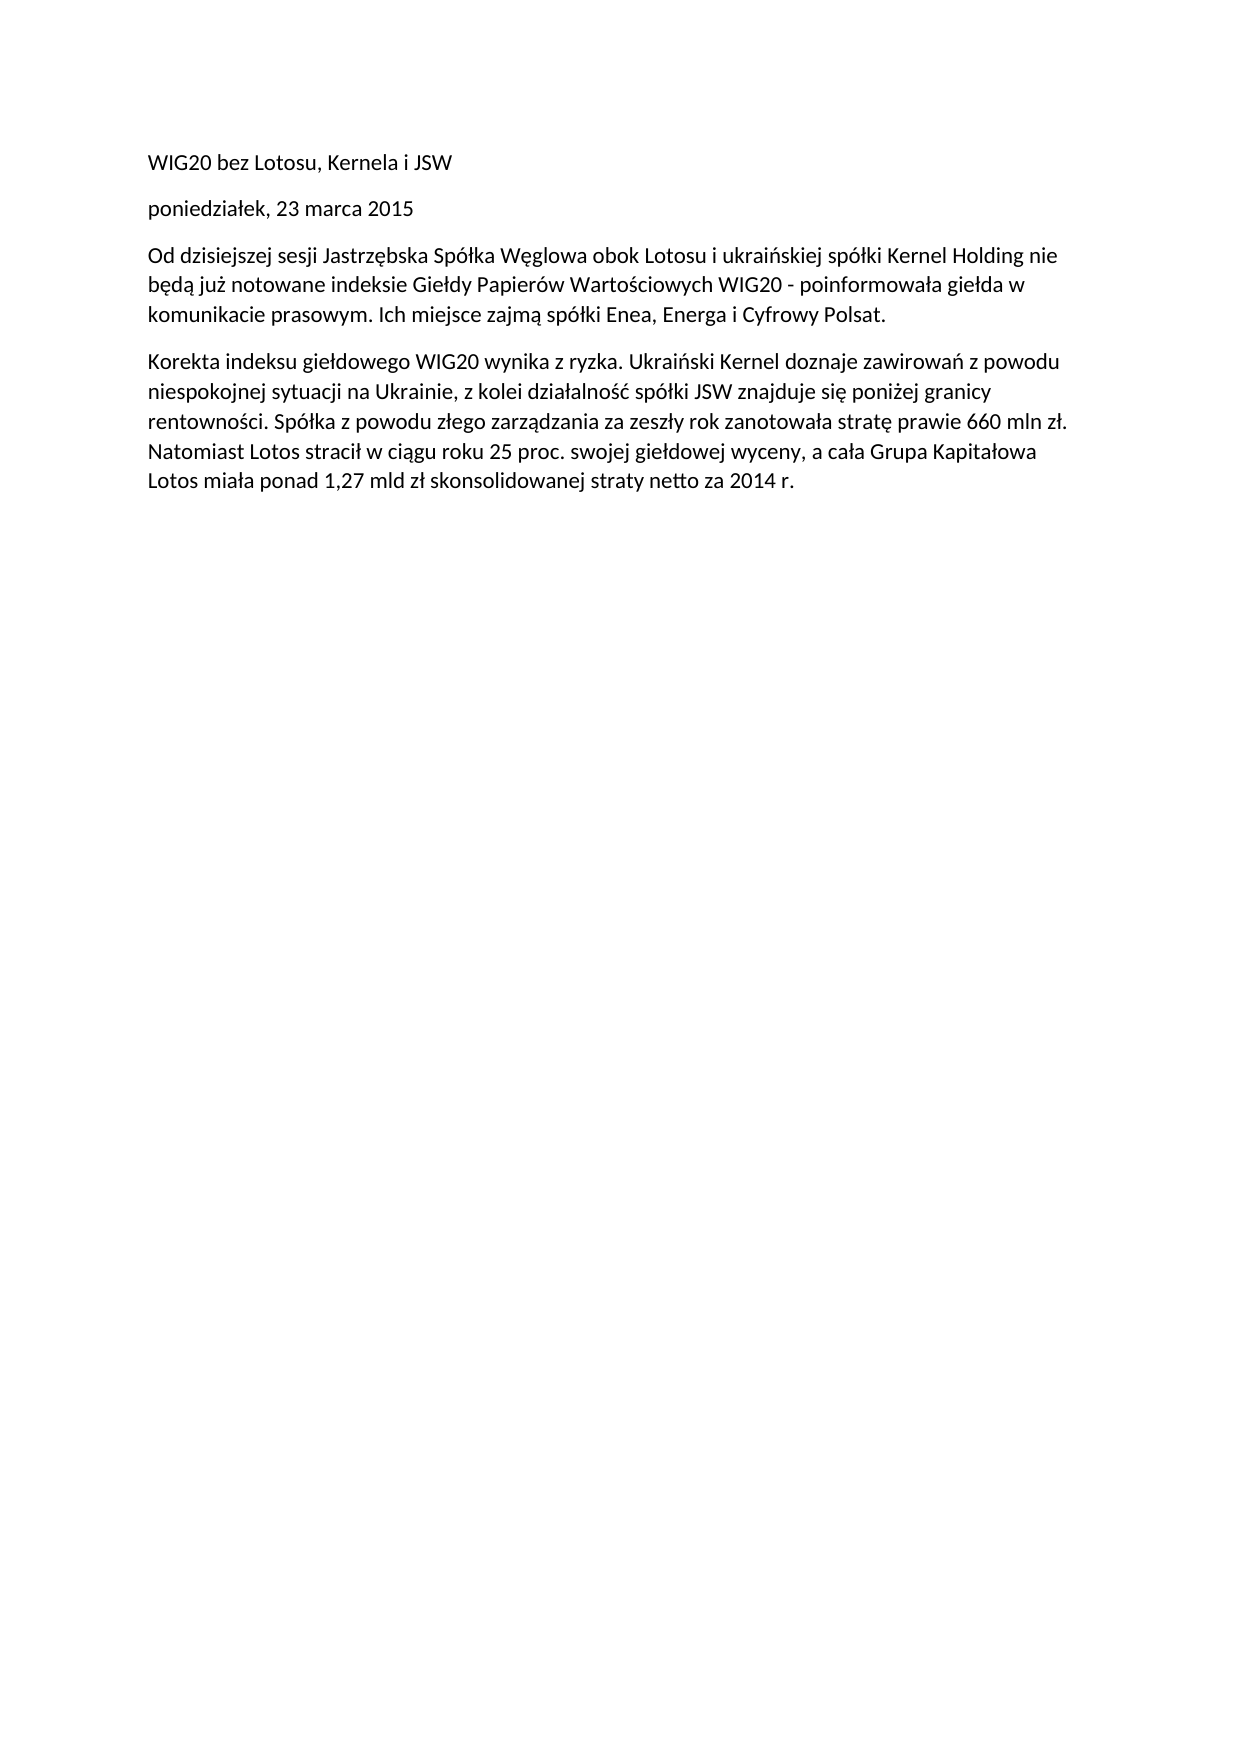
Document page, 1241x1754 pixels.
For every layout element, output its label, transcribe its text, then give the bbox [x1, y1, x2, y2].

text poniedziałek, 23 marca 2015 [148, 194, 1093, 222]
text WIG20 bez Lotosu, Kernela i JSW [148, 148, 1093, 176]
text Od dzisiejszej sesji Jastrzębska Spółka Węglowa obok Lotosu i ukraińskiej spółki Kernel Holding nie będą już notowane indeksie Giełdy Papierów Wartościowych WIG20 - poinformowała giełda w komunikacie prasowym. Ich miejsce zajmą spółki Enea, Energa i Cyfrowy Polsat. [148, 241, 1093, 328]
text Korekta indeksu giełdowego WIG20 wynika z ryzka. Ukraiński Kernel doznaje zawirowań z powodu niespokojnej sytuacji na Ukrainie, z kolei działalność spółki JSW znajduje się poniżej granicy rentowności. Spółka z powodu złego zarządzania za zeszły rok zanotowała stratę prawie 660 mln zł. Natomiast Lotos stracił w ciągu roku 25 proc. swojej giełdowej wyceny, a cała Grupa Kapitałowa Lotos miała ponad 1,27 mld zł skonsolidowanej straty netto za 2014 r. [148, 347, 1093, 495]
